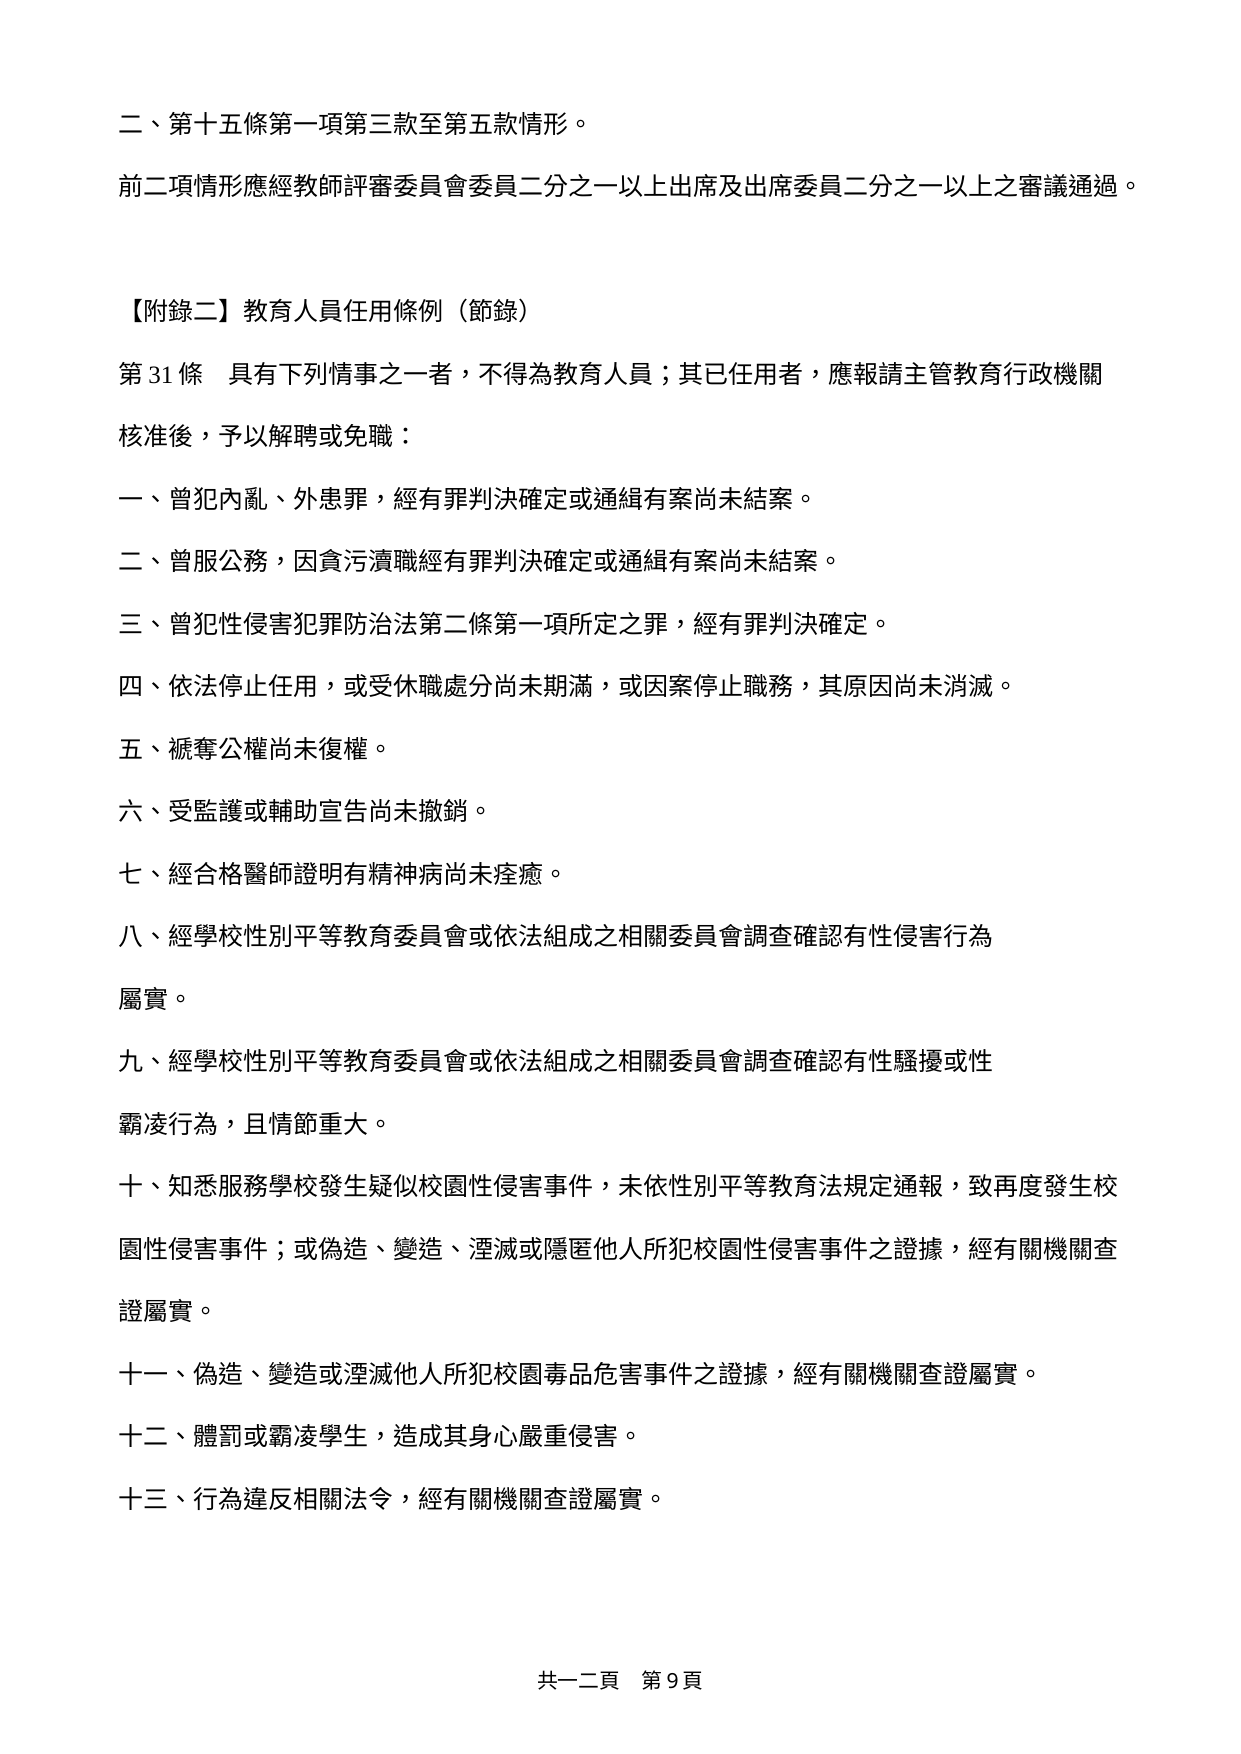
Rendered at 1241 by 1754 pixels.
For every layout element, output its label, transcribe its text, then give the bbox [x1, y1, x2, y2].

text 七、經合格醫師證明有精神病尚未痊癒。 [118, 831, 1122, 893]
text 四、依法停止任用，或受休職處分尚未期滿，或因案停止職務，其原因尚未消滅。 [118, 643, 1122, 706]
text 九、經學校性別平等教育委員會或依法組成之相關委員會調查確認有性騷擾或性 [118, 1018, 1122, 1081]
text 十三、行為違反相關法令，經有關機關查證屬實。 [118, 1456, 1122, 1518]
text 五、褫奪公權尚未復權。 [118, 706, 1122, 768]
text 【附錄二】教育人員任用條例（節錄） [118, 268, 1122, 331]
text 八、經學校性別平等教育委員會或依法組成之相關委員會調查確認有性侵害行為 [118, 893, 1122, 956]
text 二、曾服公務，因貪污瀆職經有罪判決確定或通緝有案尚未結案。 [118, 518, 1122, 581]
text 十二、體罰或霸凌學生，造成其身心嚴重侵害。 [118, 1393, 1122, 1456]
text 一、曾犯內亂、外患罪，經有罪判決確定或通緝有案尚未結案。 [118, 456, 1122, 518]
text 前二項情形應經教師評審委員會委員二分之一以上出席及出席委員二分之一以上之審議通過。 [118, 143, 1122, 206]
text 霸凌行為，且情節重大。 [118, 1081, 1122, 1143]
text 三、曾犯性侵害犯罪防治法第二條第一項所定之罪，經有罪判決確定。 [118, 581, 1122, 643]
text 十、知悉服務學校發生疑似校園性侵害事件，未依性別平等教育法規定通報，致再度發生校園性侵害事件；或偽造、變造、湮滅或隱匿他人所犯校園性侵害事件之證據，經有關機關查證屬實。 [118, 1143, 1122, 1331]
text 第31條 具有下列情事之一者，不得為教育人員；其已任用者，應報請主管教育行政機關核准後，予以解聘或免職： [118, 331, 1122, 456]
text 二、第十五條第一項第三款至第五款情形。 [118, 81, 1122, 143]
text 屬實。 [118, 956, 1122, 1018]
text 六、受監護或輔助宣告尚未撤銷。 [118, 768, 1122, 831]
text 十一、偽造、變造或湮滅他人所犯校園毒品危害事件之證據，經有關機關查證屬實。 [118, 1331, 1122, 1393]
